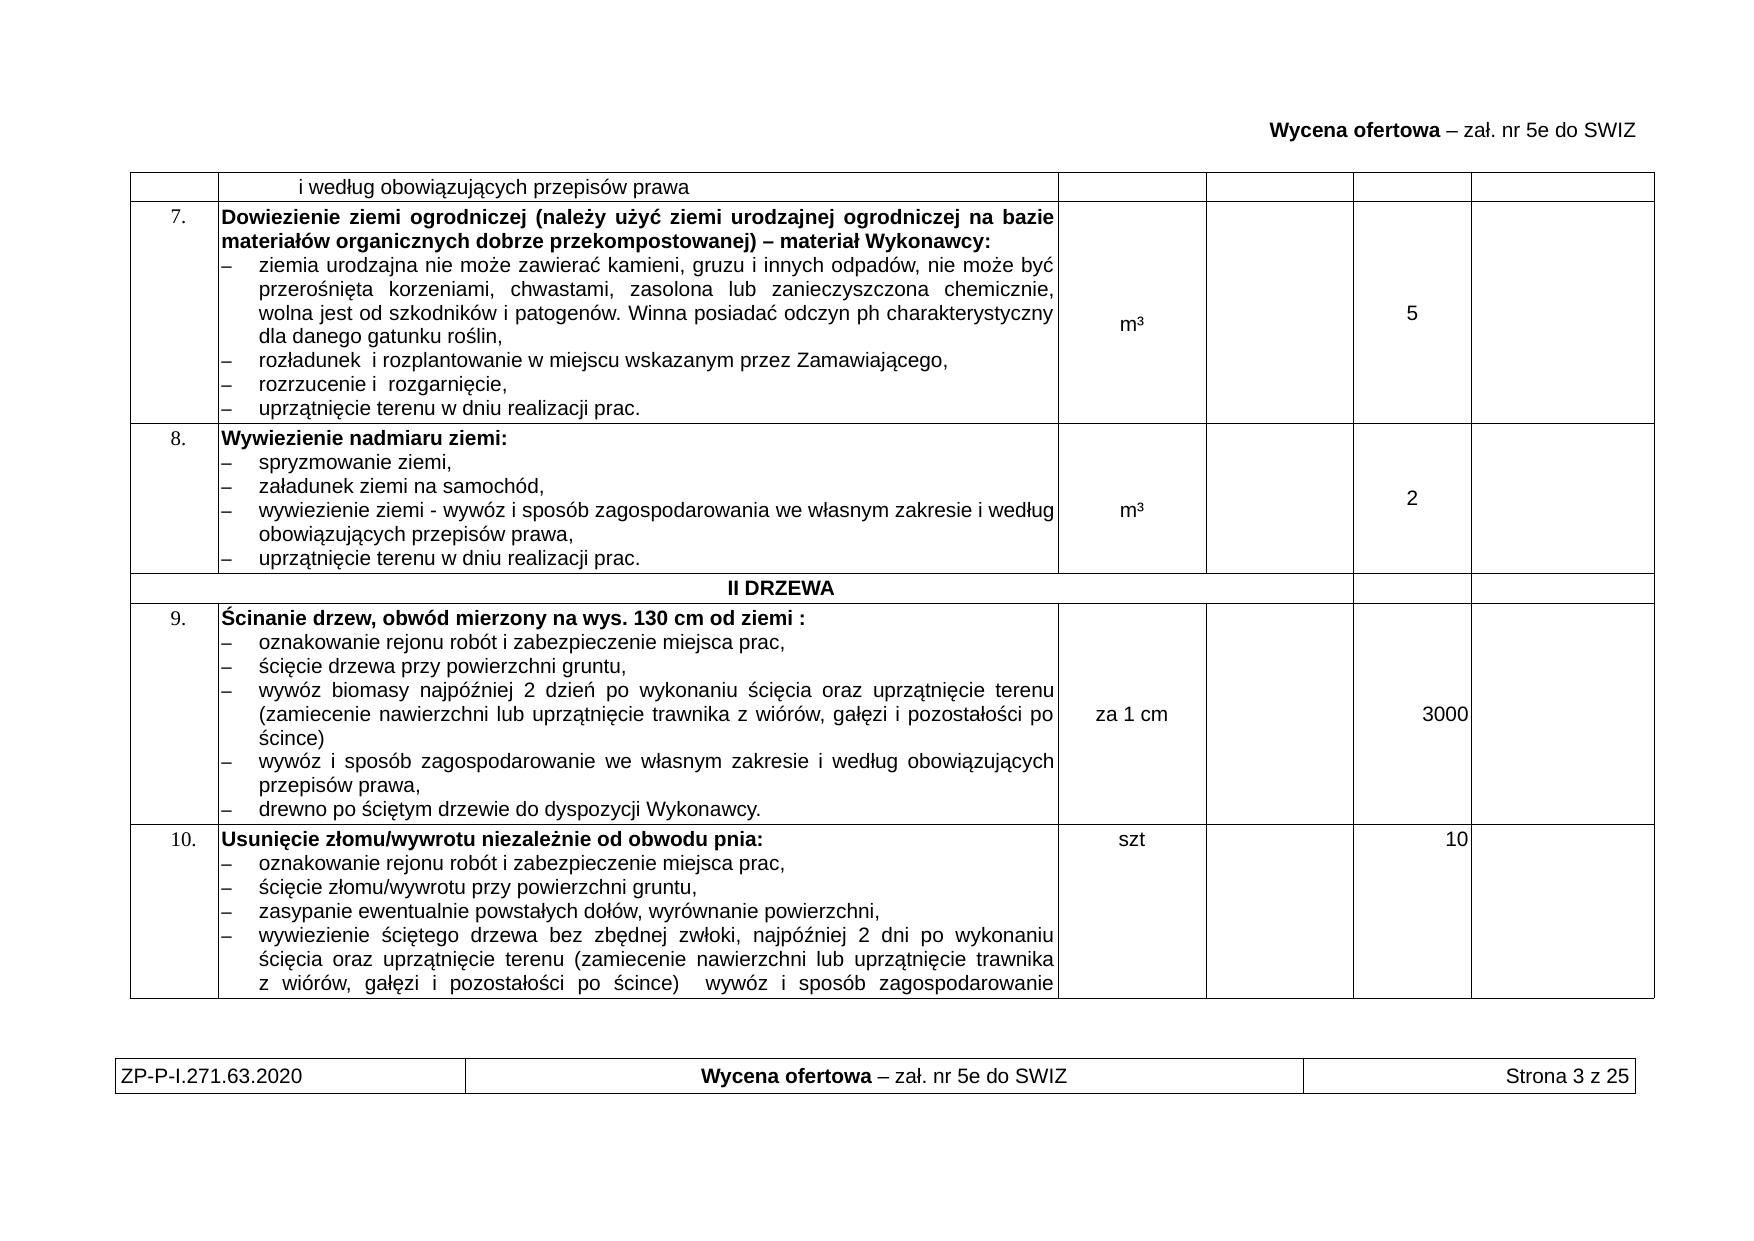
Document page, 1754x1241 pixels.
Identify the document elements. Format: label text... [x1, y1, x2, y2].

table_cell [1472, 604, 1654, 824]
table_cell 10 [1354, 825, 1471, 998]
table_cell 5 [1354, 202, 1471, 423]
table_cell [1207, 424, 1353, 573]
table_cell m³ [1059, 424, 1206, 573]
table_cell [1207, 604, 1353, 824]
table_cell [131, 825, 218, 998]
table_cell za 1 cm [1059, 604, 1206, 824]
table_cell szt [1059, 825, 1206, 998]
table_cell [131, 173, 218, 201]
table_cell m³ [1059, 202, 1206, 423]
table_cell [1472, 173, 1654, 201]
table_cell [1472, 574, 1654, 603]
table_cell Wywiezienie nadmiaru ziemi: spryzmowanie ziemi, załadunek ziemi na samochód, wywiezienie ziemi - wywóz i sposób zagospodarowania we własnym zakresie i według obowiązujących przepisów prawa, uprzątnięcie terenu w dniu realizacji prac. [219, 424, 1058, 573]
table_cell [1059, 173, 1206, 201]
table_cell [131, 604, 218, 824]
table_cell Ścinanie drzew, obwód mierzony na wys. 130 cm od ziemi : oznakowanie rejonu robót i zabezpieczenie miejsca prac, ścięcie drzewa przy powierzchni gruntu, wywóz biomasy najpóźniej 2 dzień po wykonaniu ścięcia oraz uprzątnięcie terenu (zamiecenie nawierzchni lub uprzątnięcie trawnika z wiórów, gałęzi i pozostałości po ścince) wywóz i sposób zagospodarowanie we własnym zakresie i według obowiązujących przepisów prawa, drewno po ściętym drzewie do dyspozycji Wykonawcy. [219, 604, 1058, 824]
table_cell [1472, 424, 1654, 573]
table_cell [1354, 173, 1471, 201]
table_cell II DRZEWA [131, 574, 1353, 603]
table_cell i według obowiązujących przepisów prawa [219, 173, 1058, 201]
table_cell [1472, 202, 1654, 423]
table_cell [1207, 825, 1353, 998]
table_cell [131, 424, 218, 573]
table_cell [1207, 173, 1353, 201]
table_cell Dowiezienie ziemi ogrodniczej (należy użyć ziemi urodzajnej ogrodniczej na bazie materiałów organicznych dobrze przekompostowanej) – materiał Wykonawcy: ziemia urodzajna nie może zawierać kamieni, gruzu i innych odpadów, nie może być przerośnięta korzeniami, chwastami, zasolona lub zanieczyszczona chemicznie, wolna jest od szkodników i patogenów. Winna posiadać odczyn ph charakterystyczny dla danego gatunku roślin, rozładunek i rozplantowanie w miejscu wskazanym przez Zamawiającego, rozrzucenie i rozgarnięcie, uprzątnięcie terenu w dniu realizacji prac. [219, 202, 1058, 423]
table_cell 3000 [1354, 604, 1471, 824]
table_cell Usunięcie złomu/wywrotu niezależnie od obwodu pnia: oznakowanie rejonu robót i zabezpieczenie miejsca prac, ścięcie złomu/wywrotu przy powierzchni gruntu, zasypanie ewentualnie powstałych dołów, wyrównanie powierzchni, wywiezienie ściętego drzewa bez zbędnej zwłoki, najpóźniej 2 dni po wykonaniu ścięcia oraz uprzątnięcie terenu (zamiecenie nawierzchni lub uprzątnięcie trawnika z wiórów, gałęzi i pozostałości po ścince) wywóz i sposób zagospodarowanie [219, 825, 1058, 998]
table_cell [1354, 574, 1471, 603]
table_cell [1472, 825, 1654, 998]
table_cell 2 [1354, 424, 1471, 573]
table_cell [131, 202, 218, 423]
table_cell [1207, 202, 1353, 423]
